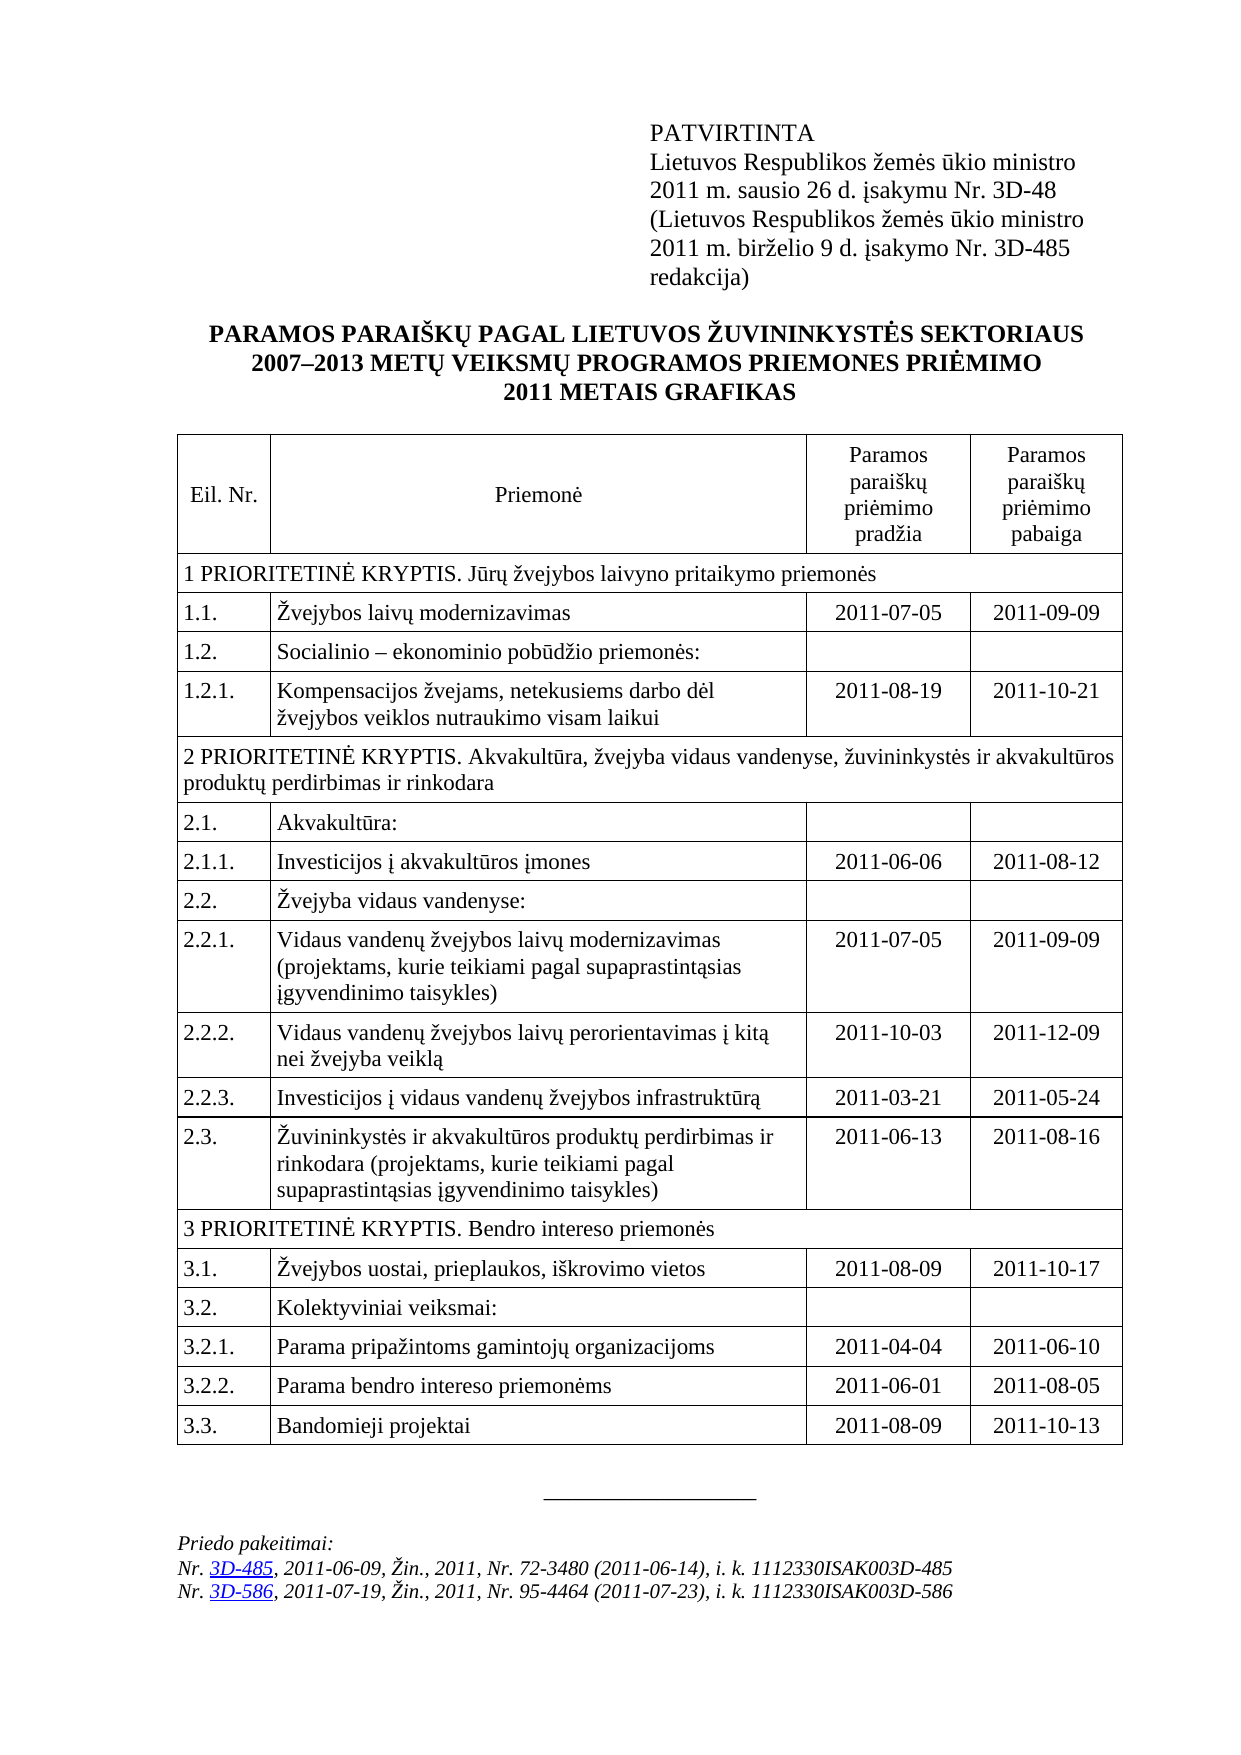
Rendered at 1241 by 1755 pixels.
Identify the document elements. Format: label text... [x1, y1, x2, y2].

table_cell 2011-06-01 [807, 1367, 970, 1405]
table_cell 2011-10-17 [971, 1249, 1122, 1287]
table_cell 2.2.1. [178, 921, 270, 1012]
table_cell 3.3. [178, 1406, 270, 1444]
table_cell Kolektyviniai veiksmai: [271, 1288, 806, 1326]
table_cell [971, 803, 1122, 841]
table_cell Parama pripažintoms gamintojų organizacijoms [271, 1327, 806, 1366]
table_cell 2011-10-21 [971, 672, 1122, 736]
table_cell 2 PRIORITETINĖ KRYPTIS. Akvakultūra, žvejyba vidaus vandenyse, žuvininkystės ir akvakultūros produktų perdirbimas ir rinkodara [178, 737, 1122, 802]
table_cell [971, 881, 1122, 919]
text Nr. 3D-586, 2011-07-19, Žin., 2011, Nr. 95-4464 (2011-07-23), i. k. 1112330ISAK003D-586 [177, 1579, 1122, 1603]
table_header Priemonė [271, 435, 806, 553]
table_cell 2011-06-06 [807, 842, 970, 880]
table_cell [971, 632, 1122, 671]
text PARAMOS PARAIŠKŲ PAGAL LIETUVOS ŽUVININKYSTĖS SEKTORIAUS 2007–2013 METŲ VEIKSMŲ PROGRAMOS PRIEMONES PRIĖMIMO 2011 METAIS GRAFIKAS [177, 319, 1122, 406]
table_cell 2011-08-09 [807, 1406, 970, 1444]
text PATVIRTINTA [649, 118, 1122, 147]
table_cell 2011-08-05 [971, 1367, 1122, 1405]
table_cell 2011-06-13 [807, 1118, 970, 1208]
text _________________ [177, 1474, 1122, 1503]
table_cell 2011-03-21 [807, 1078, 970, 1116]
table_cell 1.1. [178, 593, 270, 631]
table_cell 2011-08-16 [971, 1118, 1122, 1208]
table_cell 3.1. [178, 1249, 270, 1287]
table_cell Investicijos į akvakultūros įmones [271, 842, 806, 880]
table_cell 1 PRIORITETINĖ KRYPTIS. Jūrų žvejybos laivyno pritaikymo priemonės [178, 554, 1122, 592]
table_cell 2011-08-09 [807, 1249, 970, 1287]
table_cell [807, 803, 970, 841]
table_cell 2.2. [178, 881, 270, 919]
text (Lietuvos Respublikos žemės ūkio ministro [649, 204, 1122, 233]
table_cell 2011-09-09 [971, 593, 1122, 631]
table_cell 2.1. [178, 803, 270, 841]
table_cell 2011-10-03 [807, 1013, 970, 1077]
table_cell Vidaus vandenų žvejybos laivų perorientavimas į kitą nei žvejyba veiklą [271, 1013, 806, 1077]
text 2011 m. sausio 26 d. įsakymu Nr. 3D-48 [649, 176, 1122, 204]
text Lietuvos Respublikos žemės ūkio ministro [649, 147, 1122, 176]
table_cell Akvakultūra: [271, 803, 806, 841]
table_cell [807, 632, 970, 671]
table_cell 1.2. [178, 632, 270, 671]
table_cell 2.2.3. [178, 1078, 270, 1116]
table_cell 1.2.1. [178, 672, 270, 736]
table_cell 2.2.2. [178, 1013, 270, 1077]
table_cell 2011-12-09 [971, 1013, 1122, 1077]
table_cell 2011-08-19 [807, 672, 970, 736]
table_cell [971, 1288, 1122, 1326]
table_cell 3 PRIORITETINĖ KRYPTIS. Bendro intereso priemonės [178, 1210, 1122, 1248]
table_cell 2011-04-04 [807, 1327, 970, 1366]
table_cell 2.1.1. [178, 842, 270, 880]
table_cell Parama bendro intereso priemonėms [271, 1367, 806, 1405]
table_cell Bandomieji projektai [271, 1406, 806, 1444]
table_cell 3.2.1. [178, 1327, 270, 1366]
table_cell Žvejyba vidaus vandenyse: [271, 881, 806, 919]
table_cell 2011-08-12 [971, 842, 1122, 880]
table_cell 2011-07-05 [807, 921, 970, 1012]
text Priedo pakeitimai: [177, 1531, 1122, 1555]
table_cell 3.2. [178, 1288, 270, 1326]
table_cell 2011-09-09 [971, 921, 1122, 1012]
table_cell 2011-07-05 [807, 593, 970, 631]
table_cell 3.2.2. [178, 1367, 270, 1405]
table_cell Vidaus vandenų žvejybos laivų modernizavimas (projektams, kurie teikiami pagal supaprastintąsias įgyvendinimo taisykles) [271, 921, 806, 1012]
table_cell 2011-05-24 [971, 1078, 1122, 1116]
table_cell Investicijos į vidaus vandenų žvejybos infrastruktūrą [271, 1078, 806, 1116]
table_header Paramos paraiškų priėmimo pradžia [807, 435, 970, 553]
text Nr. 3D-485, 2011-06-09, Žin., 2011, Nr. 72-3480 (2011-06-14), i. k. 1112330ISAK003D-485 [177, 1555, 1122, 1579]
table_cell 2011-06-10 [971, 1327, 1122, 1366]
table_cell Žvejybos laivų modernizavimas [271, 593, 806, 631]
table_cell Kompensacijos žvejams, netekusiems darbo dėl žvejybos veiklos nutraukimo visam laikui [271, 672, 806, 736]
text 2011 m. birželio 9 d. įsakymo Nr. 3D-485 redakcija) [649, 233, 1122, 291]
table_cell [807, 1288, 970, 1326]
table_cell Žuvininkystės ir akvakultūros produktų perdirbimas ir rinkodara (projektams, kurie teikiami pagal supaprastintąsias įgyvendinimo taisykles) [271, 1118, 806, 1208]
table_cell Socialinio – ekonominio pobūdžio priemonės: [271, 632, 806, 671]
table_cell 2011-10-13 [971, 1406, 1122, 1444]
table_header Paramos paraiškų priėmimo pabaiga [971, 435, 1122, 553]
table_cell 2.3. [178, 1118, 270, 1208]
table_header Eil. Nr. [178, 435, 270, 553]
table_cell Žvejybos uostai, prieplaukos, iškrovimo vietos [271, 1249, 806, 1287]
table_cell [807, 881, 970, 919]
